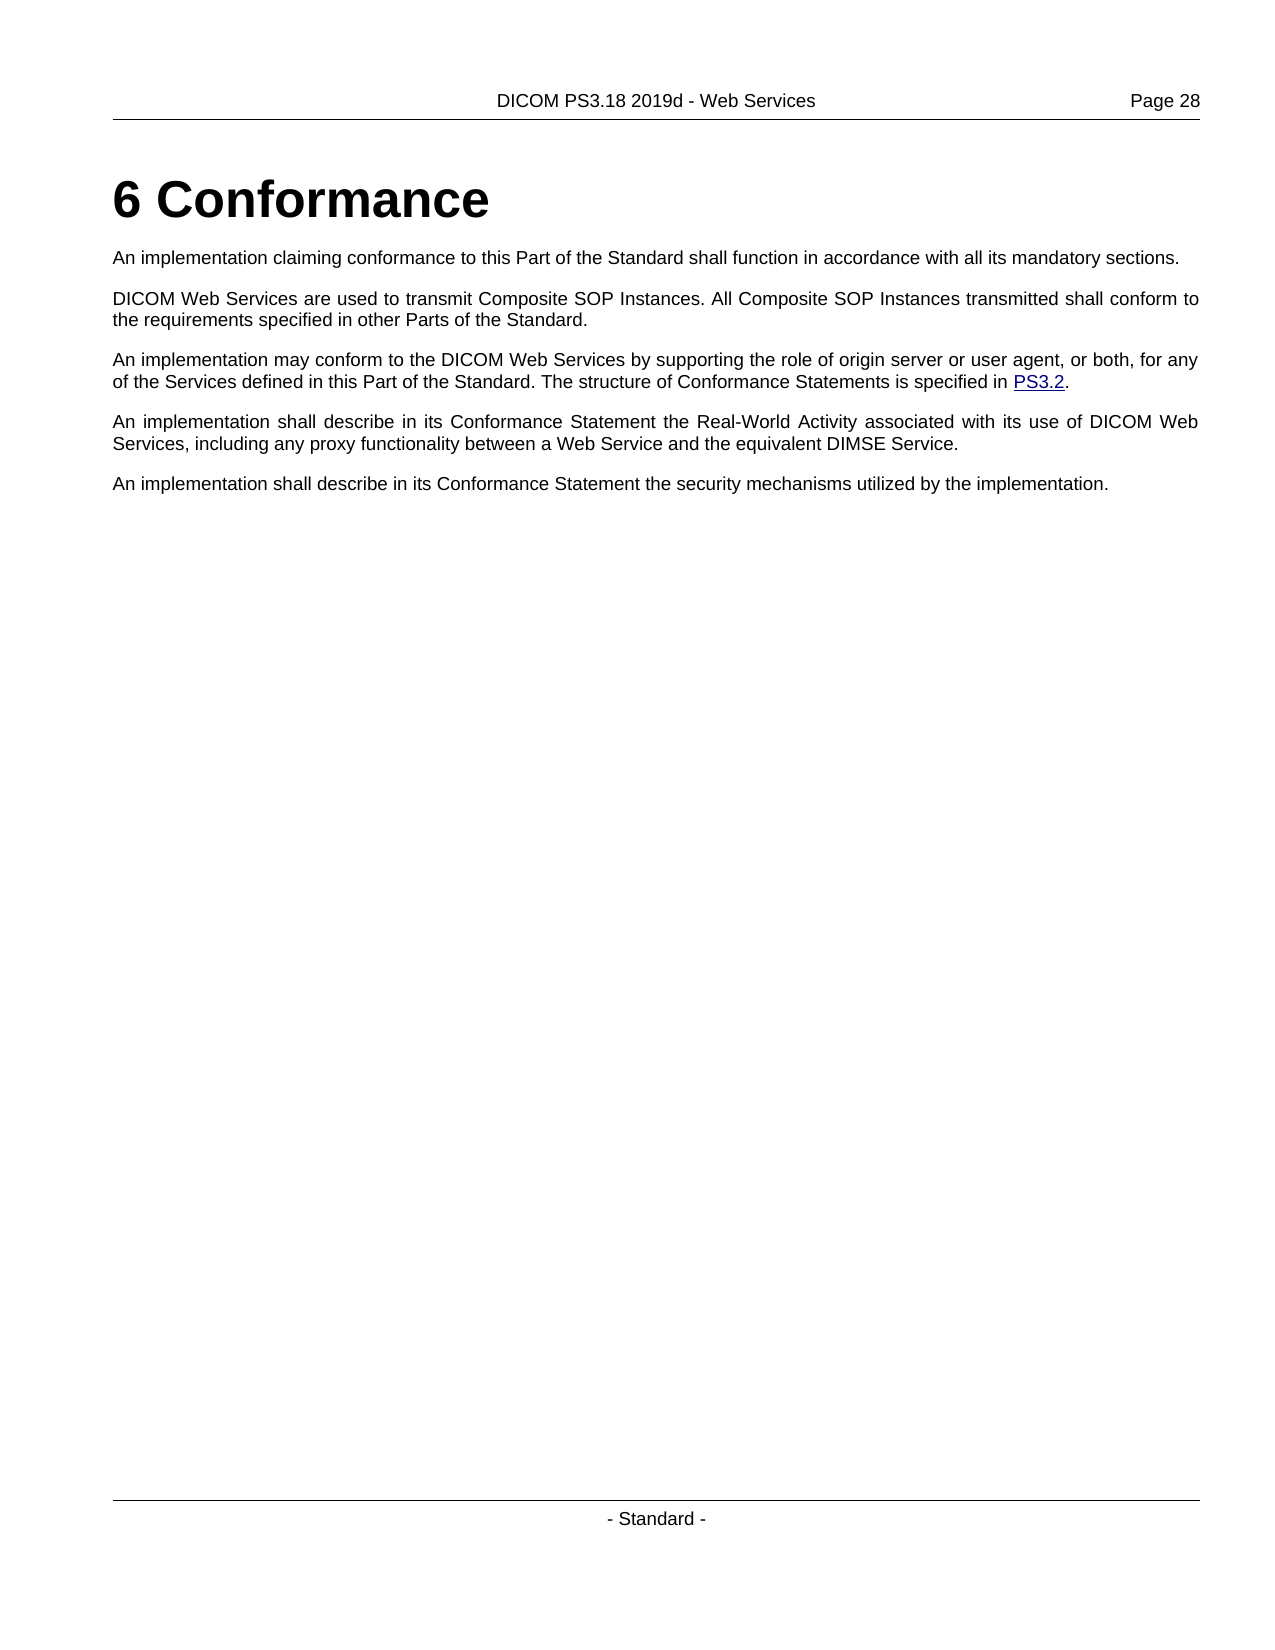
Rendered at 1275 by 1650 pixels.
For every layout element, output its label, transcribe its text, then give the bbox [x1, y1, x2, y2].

text An implementation claiming conformance to this Part of the Standard shall function in accordance with all its mandatory sections. [112, 247, 1200, 269]
text An implementation shall describe in its Conformance Statement the Real-World Activity associated with its use of DICOM Web Services, including any proxy functionality between a Web Service and the equivalent DIMSE Service. [112, 411, 1200, 454]
text An implementation shall describe in its Conformance Statement the security mechanisms utilized by the implementation. [112, 473, 1200, 494]
text 6 Conformance [112, 169, 1200, 228]
text DICOM Web Services are used to transmit Composite SOP Instances. All Composite SOP Instances transmitted shall conform to the requirements specified in other Parts of the Standard. [112, 287, 1200, 331]
text An implementation may conform to the DICOM Web Services by supporting the role of origin server or user agent, or both, for any of the Services defined in this Part of the Standard. The structure of Conformance Statements is specified in PS3.2. [112, 349, 1200, 392]
